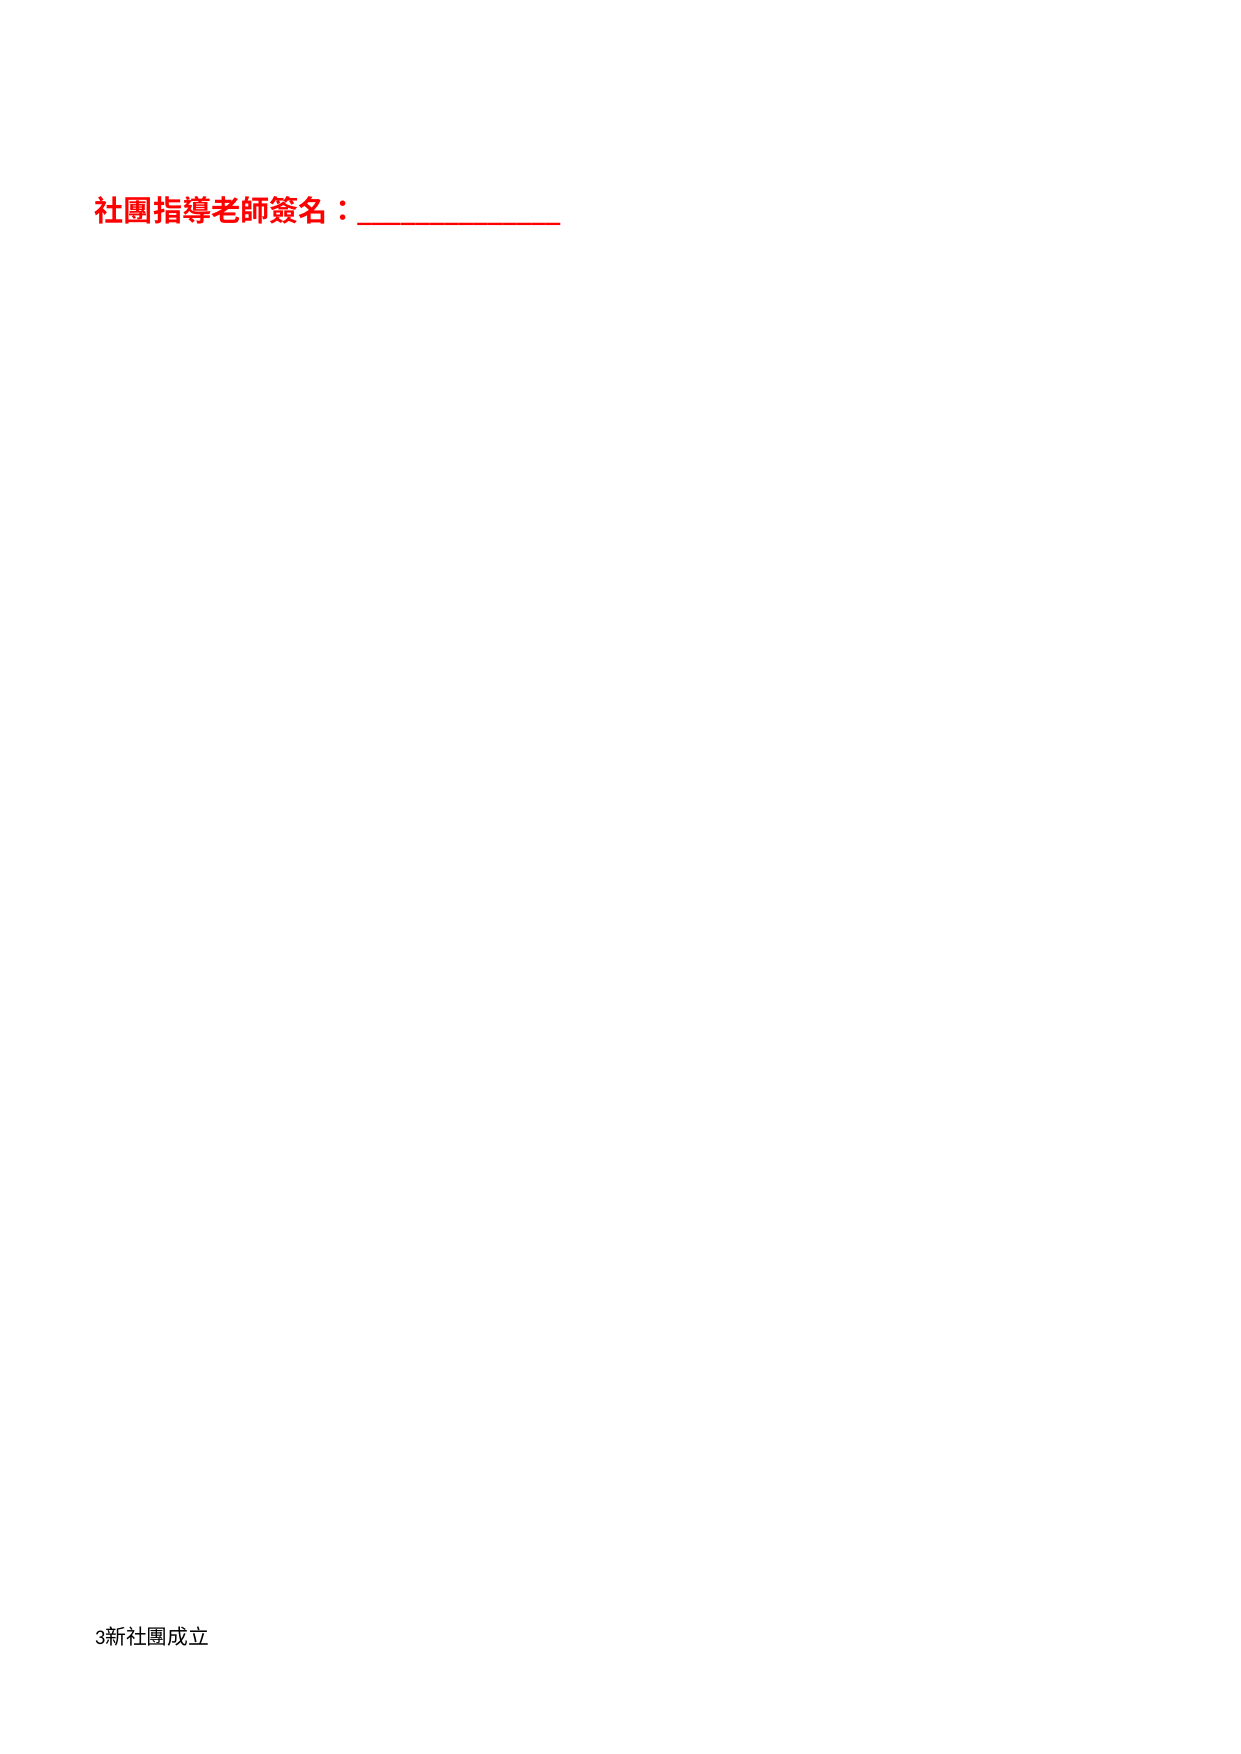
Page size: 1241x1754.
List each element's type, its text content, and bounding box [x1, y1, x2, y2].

text 社團指導老師簽名：______________ [94, 167, 1122, 229]
